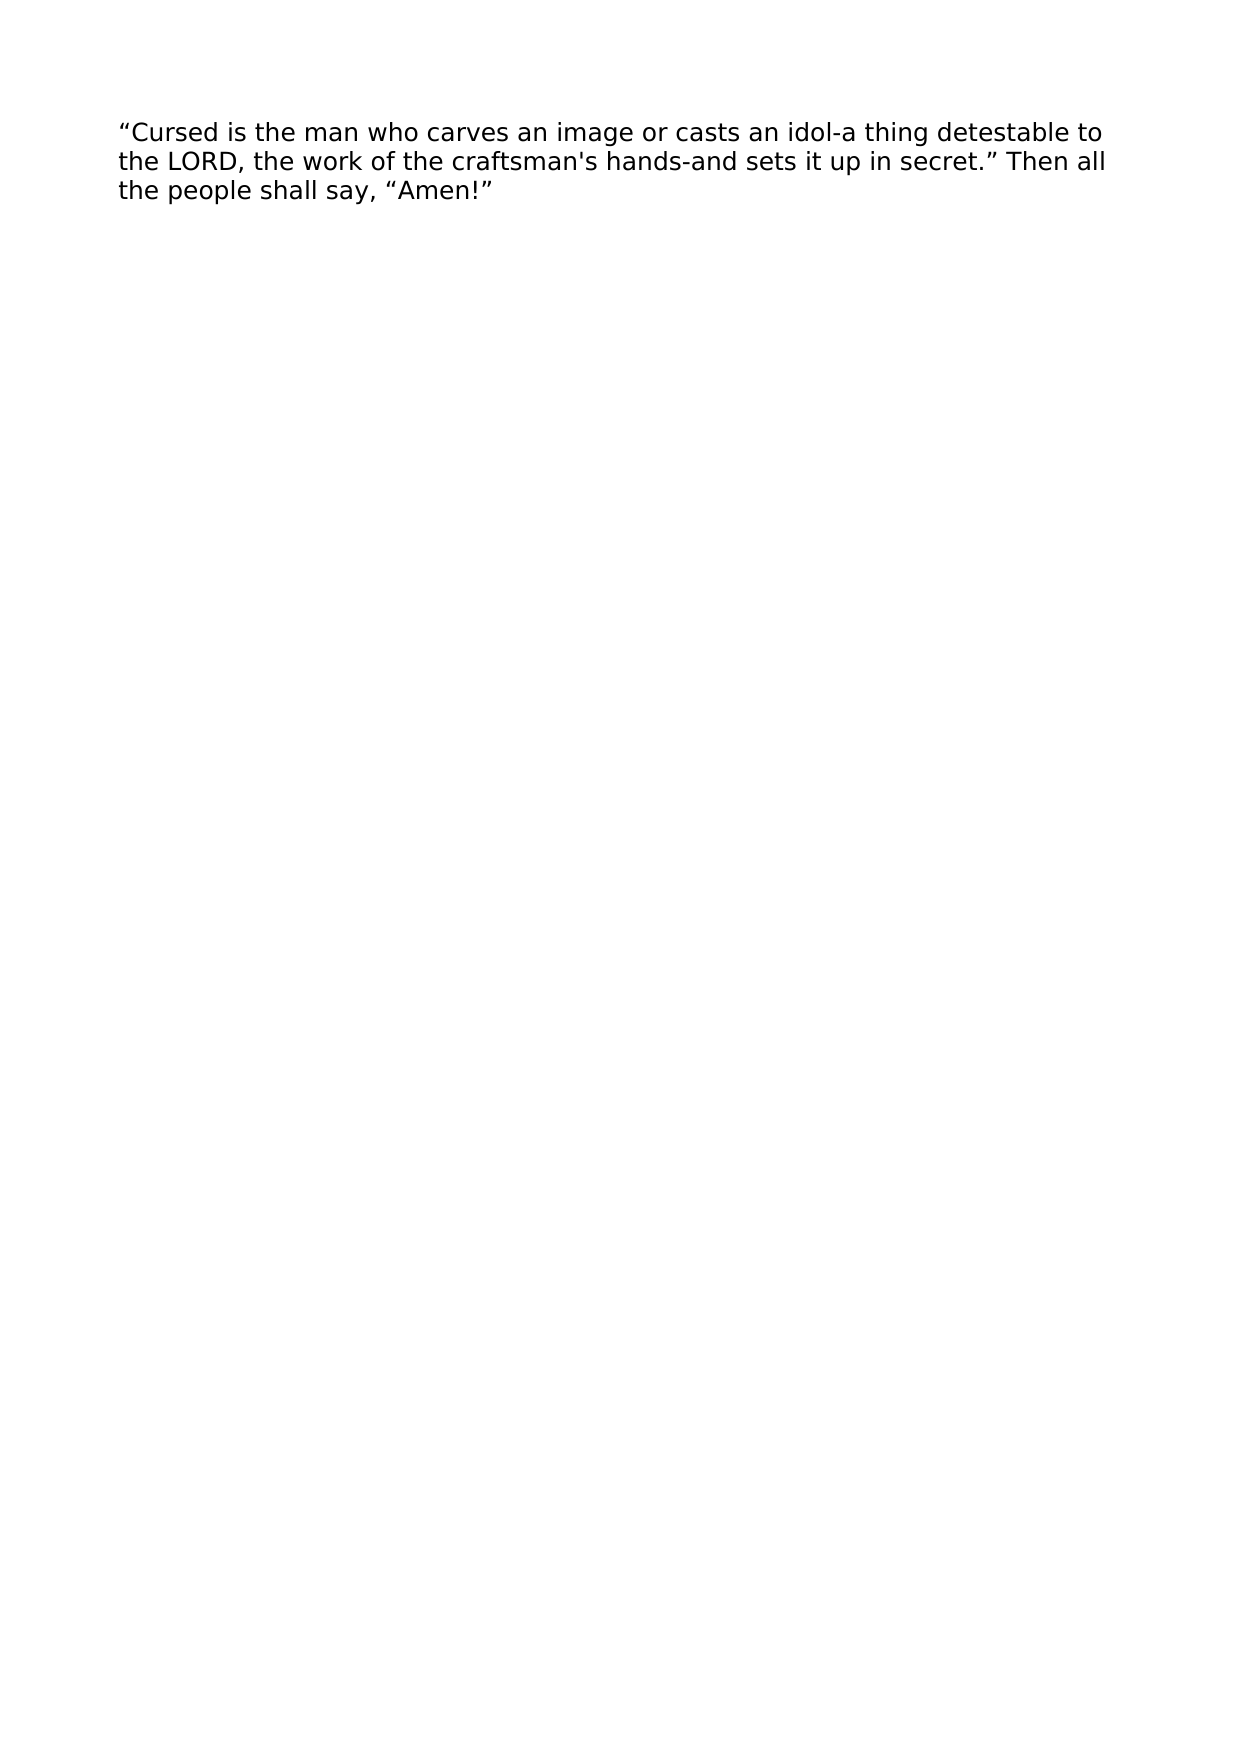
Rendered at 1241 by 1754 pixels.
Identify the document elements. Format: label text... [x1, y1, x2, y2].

text “Cursed is the man who carves an image or casts an idol-a thing detestable to the LORD, the work of the craftsman's hands-and sets it up in secret.” Then all the people shall say, “Amen!” [118, 118, 1122, 206]
